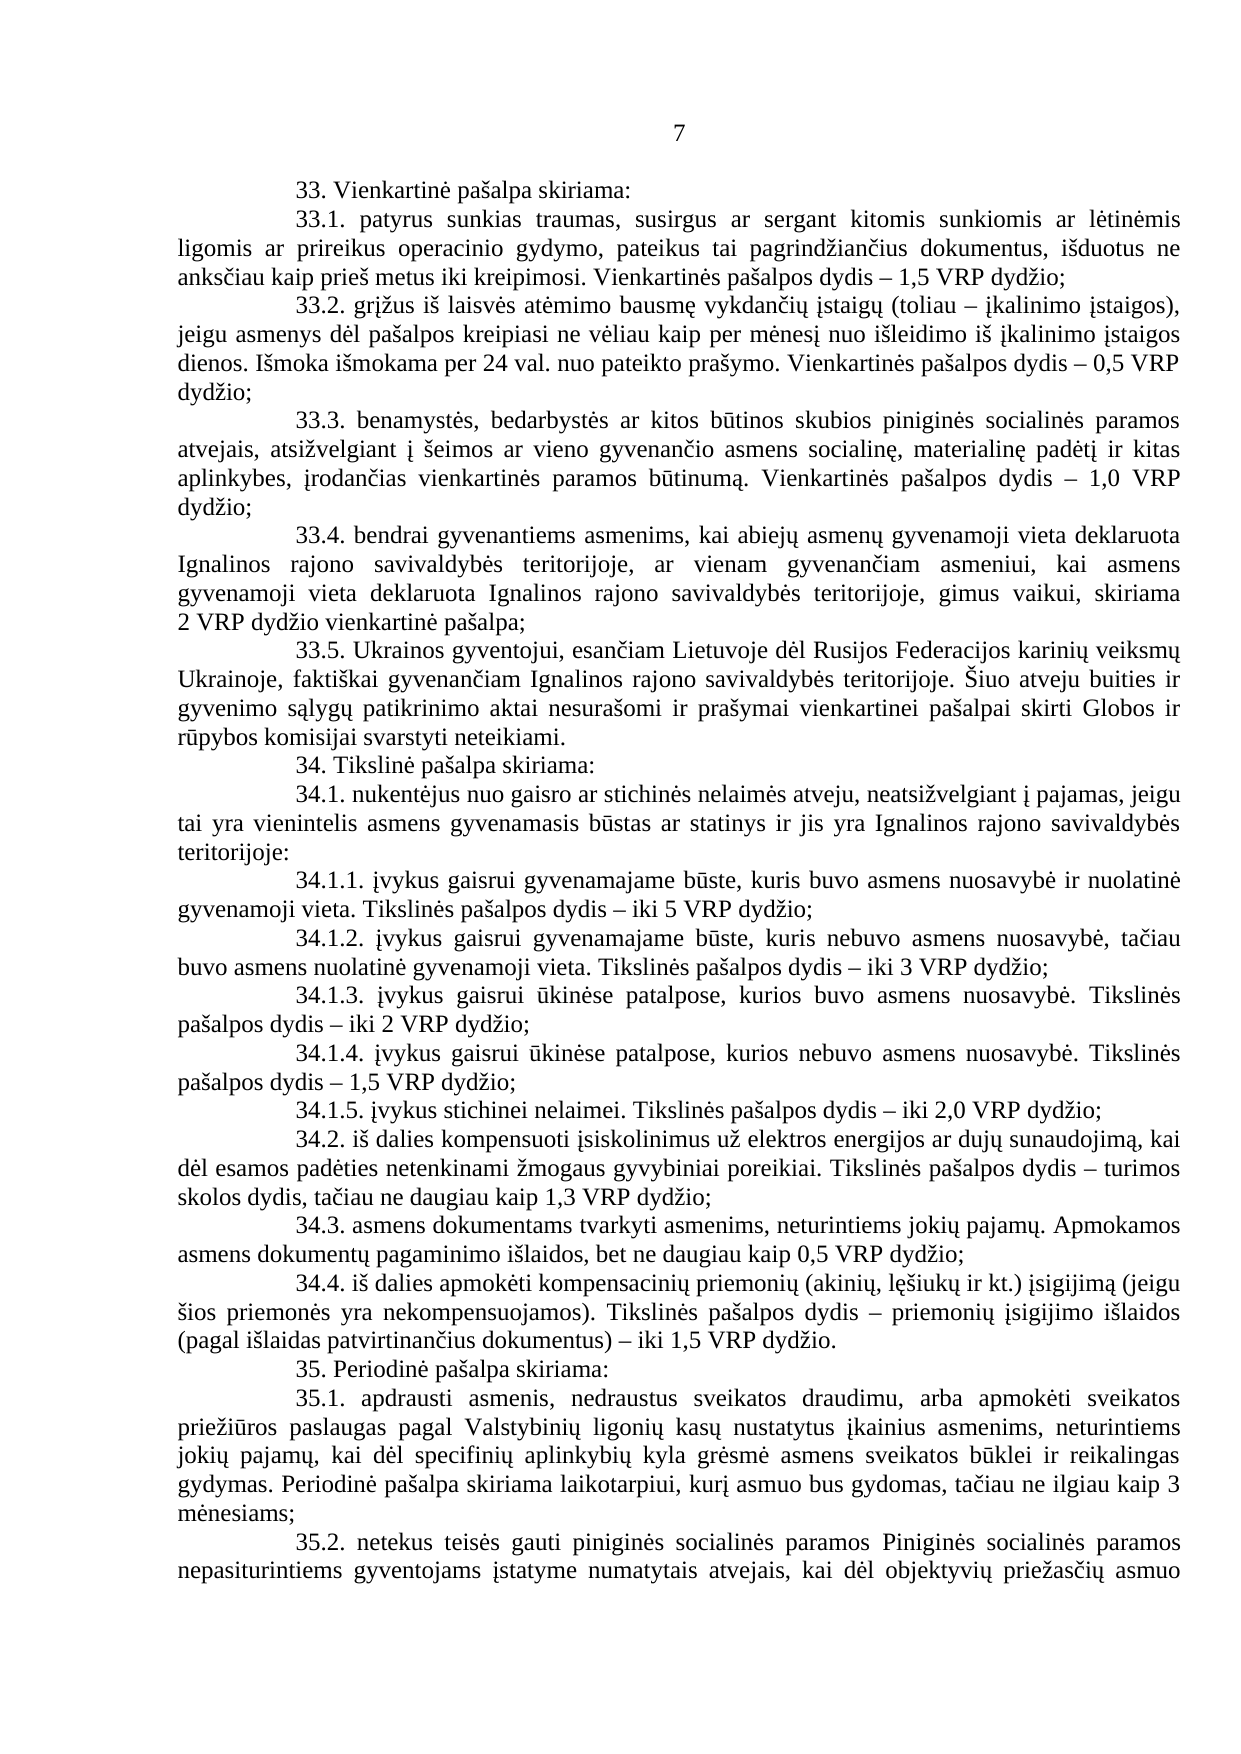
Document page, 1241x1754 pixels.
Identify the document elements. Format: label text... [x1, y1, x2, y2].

text 34.1.3. įvykus gaisrui ūkinėse patalpose, kurios buvo asmens nuosavybė. Tikslinės pašalpos dydis – iki 2 VRP dydžio; [177, 981, 1181, 1038]
text 34. Tikslinė pašalpa skiriama: [177, 751, 1181, 779]
text 34.1. nukentėjus nuo gaisro ar stichinės nelaimės atveju, neatsižvelgiant į pajamas, jeigu tai yra vienintelis asmens gyvenamasis būstas ar statinys ir jis yra Ignalinos rajono savivaldybės teritorijoje: [177, 779, 1181, 866]
text 34.1.5. įvykus stichinei nelaimei. Tikslinės pašalpos dydis – iki 2,0 VRP dydžio; [177, 1096, 1181, 1124]
text 33.5. Ukrainos gyventojui, esančiam Lietuvoje dėl Rusijos Federacijos karinių veiksmų Ukrainoje, faktiškai gyvenančiam Ignalinos rajono savivaldybės teritorijoje. Šiuo atveju buities ir gyvenimo sąlygų patikrinimo aktai nesurašomi ir prašymai vienkartinei pašalpai skirti Globos ir rūpybos komisijai svarstyti neteikiami. [177, 636, 1181, 751]
text 33. Vienkartinė pašalpa skiriama: [177, 176, 1181, 204]
text 35.2. netekus teisės gauti piniginės socialinės paramos Piniginės socialinės paramos nepasiturintiems gyventojams įstatyme numatytais atvejais, kai dėl objektyvių priežasčių asmuo [177, 1527, 1181, 1584]
text 33.1. patyrus sunkias traumas, susirgus ar sergant kitomis sunkiomis ar lėtinėmis ligomis ar prireikus operacinio gydymo, pateikus tai pagrindžiančius dokumentus, išduotus ne anksčiau kaip prieš metus iki kreipimosi. Vienkartinės pašalpos dydis – 1,5 VRP dydžio; [177, 204, 1181, 291]
text 34.1.1. įvykus gaisrui gyvenamajame būste, kuris buvo asmens nuosavybė ir nuolatinė gyvenamoji vieta. Tikslinės pašalpos dydis – iki 5 VRP dydžio; [177, 866, 1181, 923]
text 35.1. apdrausti asmenis, nedraustus sveikatos draudimu, arba apmokėti sveikatos priežiūros paslaugas pagal Valstybinių ligonių kasų nustatytus įkainius asmenims, neturintiems jokių pajamų, kai dėl specifinių aplinkybių kyla grėsmė asmens sveikatos būklei ir reikalingas gydymas. Periodinė pašalpa skiriama laikotarpiui, kurį asmuo bus gydomas, tačiau ne ilgiau kaip 3 mėnesiams; [177, 1383, 1181, 1527]
text 35. Periodinė pašalpa skiriama: [177, 1354, 1181, 1383]
text 34.3. asmens dokumentams tvarkyti asmenims, neturintiems jokių pajamų. Apmokamos asmens dokumentų pagaminimo išlaidos, bet ne daugiau kaip 0,5 VRP dydžio; [177, 1211, 1181, 1268]
text 33.4. bendrai gyvenantiems asmenims, kai abiejų asmenų gyvenamoji vieta deklaruota Ignalinos rajono savivaldybės teritorijoje, ar vienam gyvenančiam asmeniui, kai asmens gyvenamoji vieta deklaruota Ignalinos rajono savivaldybės teritorijoje, gimus vaikui, skiriama 2 VRP dydžio vienkartinė pašalpa; [177, 521, 1181, 636]
text 33.2. grįžus iš laisvės atėmimo bausmę vykdančių įstaigų (toliau – įkalinimo įstaigos), jeigu asmenys dėl pašalpos kreipiasi ne vėliau kaip per mėnesį nuo išleidimo iš įkalinimo įstaigos dienos. Išmoka išmokama per 24 val. nuo pateikto prašymo. Vienkartinės pašalpos dydis – 0,5 VRP dydžio; [177, 291, 1181, 406]
text 33.3. benamystės, bedarbystės ar kitos būtinos skubios piniginės socialinės paramos atvejais, atsižvelgiant į šeimos ar vieno gyvenančio asmens socialinę, materialinę padėtį ir kitas aplinkybes, įrodančias vienkartinės paramos būtinumą. Vienkartinės pašalpos dydis – 1,0 VRP dydžio; [177, 406, 1181, 521]
text 34.2. iš dalies kompensuoti įsiskolinimus už elektros energijos ar dujų sunaudojimą, kai dėl esamos padėties netenkinami žmogaus gyvybiniai poreikiai. Tikslinės pašalpos dydis – turimos skolos dydis, tačiau ne daugiau kaip 1,3 VRP dydžio; [177, 1124, 1181, 1211]
text 34.1.4. įvykus gaisrui ūkinėse patalpose, kurios nebuvo asmens nuosavybė. Tikslinės pašalpos dydis – 1,5 VRP dydžio; [177, 1038, 1181, 1096]
text 34.1.2. įvykus gaisrui gyvenamajame būste, kuris nebuvo asmens nuosavybė, tačiau buvo asmens nuolatinė gyvenamoji vieta. Tikslinės pašalpos dydis – iki 3 VRP dydžio; [177, 923, 1181, 981]
text 34.4. iš dalies apmokėti kompensacinių priemonių (akinių, lęšiukų ir kt.) įsigijimą (jeigu šios priemonės yra nekompensuojamos). Tikslinės pašalpos dydis – priemonių įsigijimo išlaidos (pagal išlaidas patvirtinančius dokumentus) – iki 1,5 VRP dydžio. [177, 1268, 1181, 1354]
